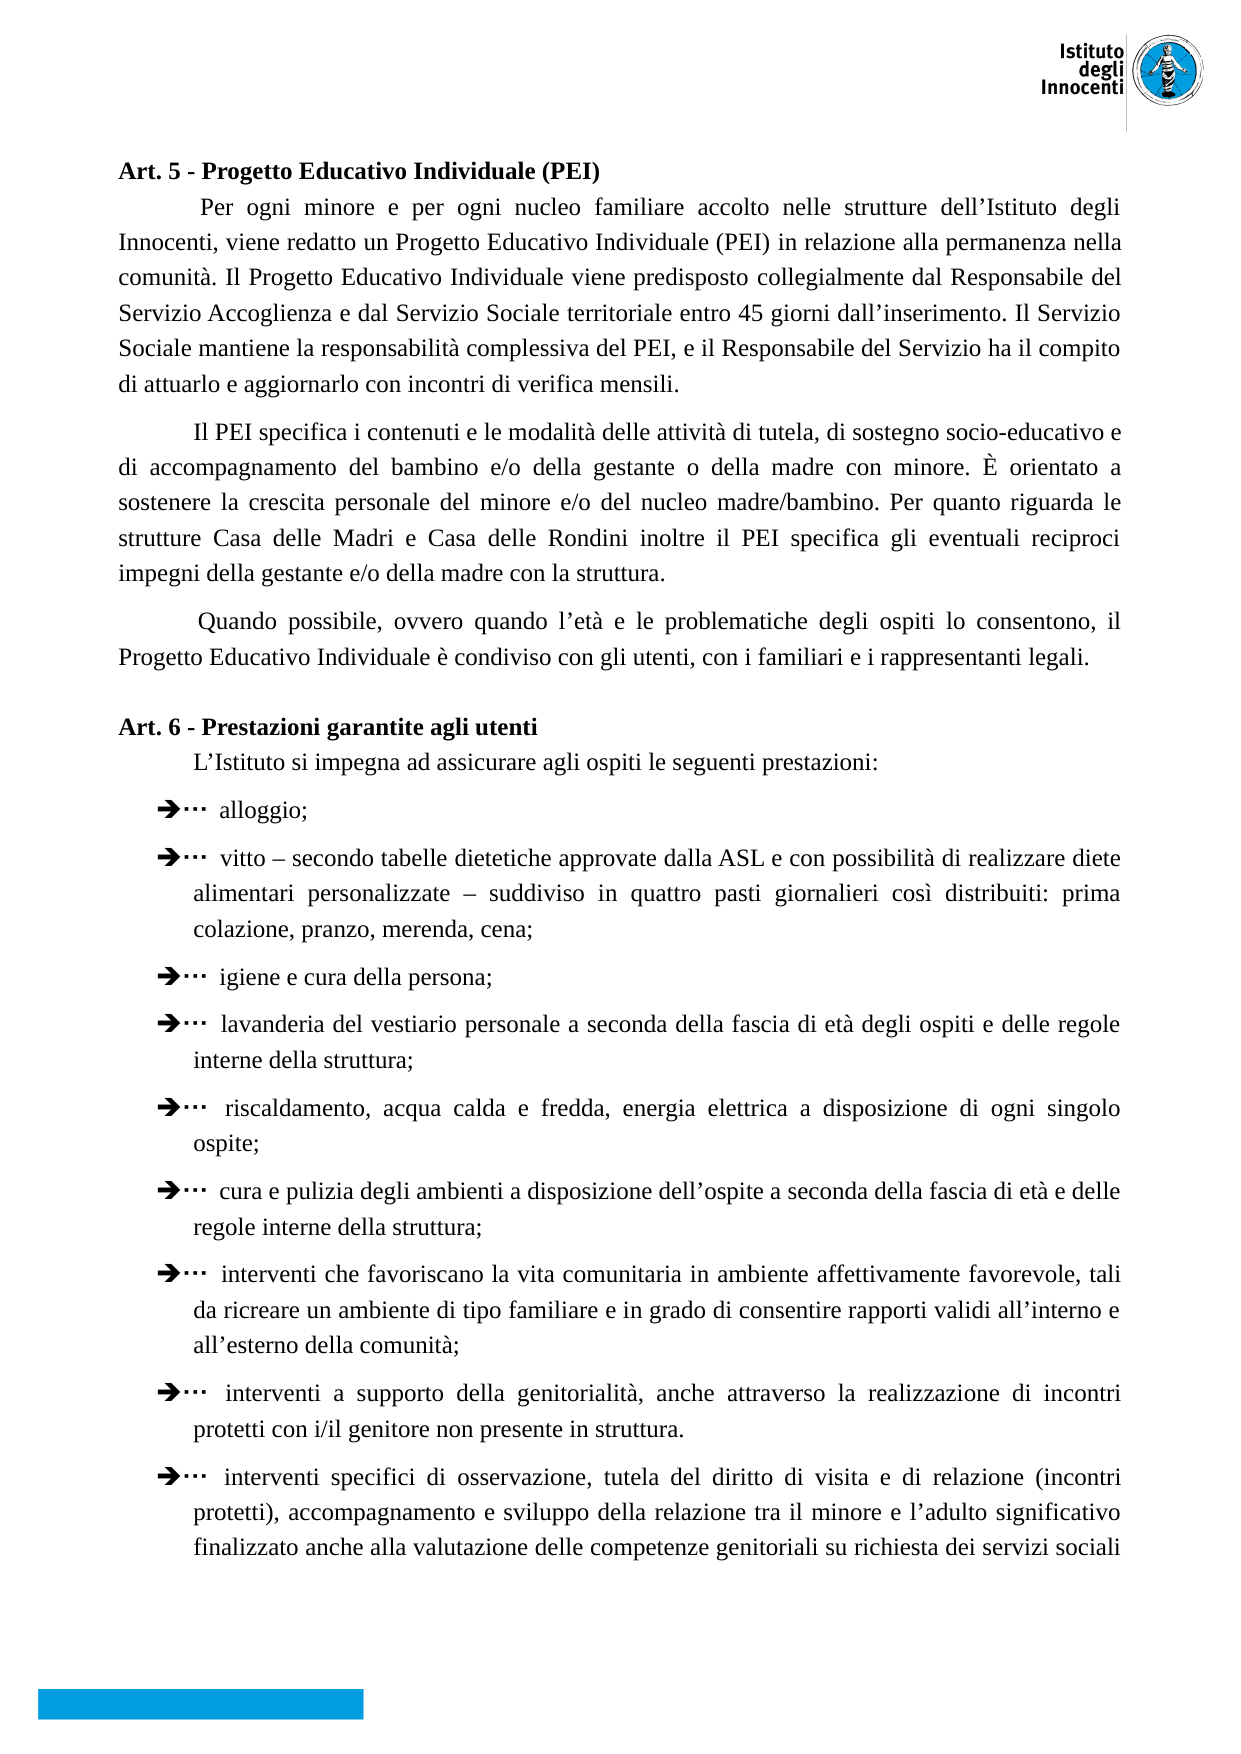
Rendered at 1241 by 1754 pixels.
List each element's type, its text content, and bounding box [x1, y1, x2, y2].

subtitle Art. 5 - Progetto Educativo Individuale (PEI) [118, 156, 1122, 185]
text è interventi a supporto della genitorialità, anche attraverso la realizzazione di incontri protetti con i/il genitore non presente in struttura. [156, 1372, 1122, 1442]
text è riscaldamento, acqua calda e fredda, energia elettrica a disposizione di ogni singolo ospite; [156, 1086, 1122, 1157]
text L’Istituto si impegna ad assicurare agli ospiti le seguenti prestazioni: [118, 740, 1122, 776]
text è igiene e cura della persona; [156, 955, 1122, 990]
text Quando possibile, ovvero quando l’età e le problematiche degli ospiti lo consentono, il Progetto Educativo Individuale è condiviso con gli utenti, con i familiari e i rappresentanti legali. [118, 599, 1122, 670]
text è vitto – secondo tabelle dietetiche approvate dalla ASL e con possibilità di realizzare diete alimentari personalizzate – suddiviso in quattro pasti giornalieri così distribuiti: prima colazione, pranzo, merenda, cena; [156, 836, 1122, 942]
picture [0, 0, 1241, 133]
text è alloggio; [156, 788, 1122, 824]
text Il PEI specifica i contenuti e le modalità delle attività di tutela, di sostegno socio-educativo e di accompagnamento del bambino e/o della gestante o della madre con minore. È orientato a sostenere la crescita personale del minore e/o del nucleo madre/bambino. Per quanto riguarda le strutture Casa delle Madri e Casa delle Rondini inoltre il PEI specifica gli eventuali reciproci impegni della gestante e/o della madre con la struttura. [118, 410, 1122, 587]
subtitle Art. 6 - Prestazioni garantite agli utenti [118, 712, 1122, 740]
text è interventi specifici di osservazione, tutela del diritto di visita e di relazione (incontri protetti), accompagnamento e sviluppo della relazione tra il minore e l’adulto significativo finalizzato anche alla valutazione delle competenze genitoriali su richiesta dei servizi sociali [156, 1455, 1122, 1561]
text è interventi che favoriscano la vita comunitaria in ambiente affettivamente favorevole, tali da ricreare un ambiente di tipo familiare e in grado di consentire rapporti validi all’interno e all’esterno della comunità; [156, 1253, 1122, 1359]
text è cura e pulizia degli ambienti a disposizione dell’ospite a seconda della fascia di età e delle regole interne della struttura; [156, 1169, 1122, 1240]
text è lavanderia del vestiario personale a seconda della fascia di età degli ospiti e delle regole interne della struttura; [156, 1003, 1122, 1074]
text Per ogni minore e per ogni nucleo familiare accolto nelle strutture dell’Istituto degli Innocenti, viene redatto un Progetto Educativo Individuale (PEI) in relazione alla permanenza nella comunità. Il Progetto Educativo Individuale viene predisposto collegialmente dal Responsabile del Servizio Accoglienza e dal Servizio Sociale territoriale entro 45 giorni dall’inserimento. Il Servizio Sociale mantiene la responsabilità complessiva del PEI, e il Responsabile del Servizio ha il compito di attuarlo e aggiornarlo con incontri di verifica mensili. [118, 185, 1122, 397]
picture [1, 1689, 1239, 1754]
